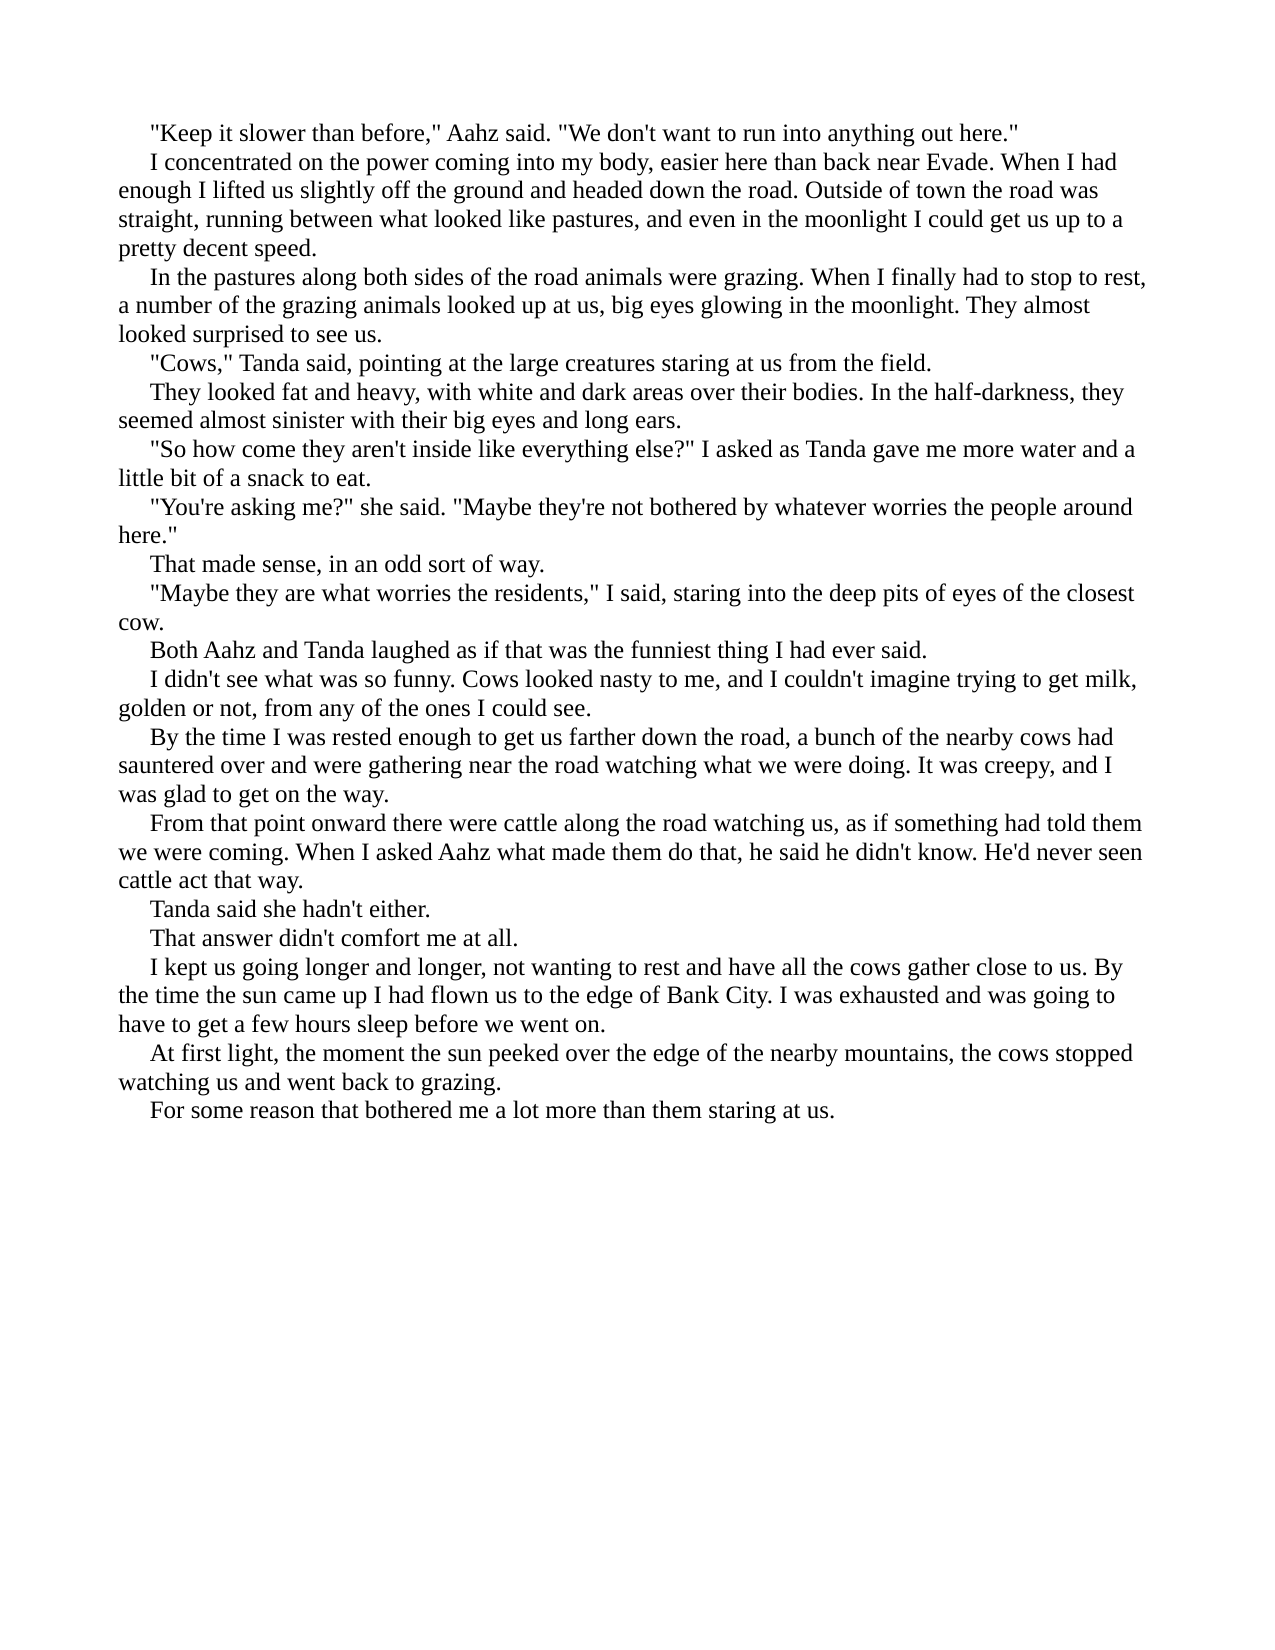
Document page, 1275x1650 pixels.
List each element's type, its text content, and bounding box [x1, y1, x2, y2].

text I kept us going longer and longer, not wanting to rest and have all the cows gather close to us. By the time the sun came up I had flown us to the edge of Bank City. I was exhausted and was going to have to get a few hours sleep before we went on. [118, 952, 1157, 1038]
text From that point onward there were cattle along the road watching us, as if something had told them we were coming. When I asked Aahz what made them do that, he said he didn't know. He'd never seen cattle act that way. [118, 808, 1157, 894]
text I didn't see what was so funny. Cows looked nasty to me, and I couldn't imagine trying to get milk, golden or not, from any of the ones I could see. [118, 664, 1157, 722]
text Both Aahz and Tanda laughed as if that was the funniest thing I had ever said. [118, 636, 1157, 664]
text That made sense, in an odd sort of way. [118, 549, 1157, 578]
text Tanda said she hadn't either. [118, 894, 1157, 923]
text "So how come they aren't inside like everything else?" I asked as Tanda gave me more water and a little bit of a snack to eat. [118, 434, 1157, 492]
text They looked fat and heavy, with white and dark areas over their bodies. In the half-darkness, they seemed almost sinister with their big eyes and long ears. [118, 377, 1157, 434]
text By the time I was rested enough to get us farther down the road, a bunch of the nearby cows had sauntered over and were gathering near the road watching what we were doing. It was creepy, and I was glad to get on the way. [118, 722, 1157, 808]
text In the pastures along both sides of the road animals were grazing. When I finally had to stop to rest, a number of the grazing animals looked up at us, big eyes glowing in the moonlight. They almost looked surprised to see us. [118, 262, 1157, 348]
text "You're asking me?" she said. "Maybe they're not bothered by whatever worries the people around here." [118, 492, 1157, 549]
text I concentrated on the power coming into my body, easier here than back near Evade. When I had enough I lifted us slightly off the ground and headed down the road. Outside of town the road was straight, running between what looked like pastures, and even in the moonlight I could get us up to a pretty decent speed. [118, 147, 1157, 262]
text "Keep it slower than before," Aahz said. "We don't want to run into anything out here." [118, 118, 1157, 147]
text "Maybe they are what worries the residents," I said, staring into the deep pits of eyes of the closest cow. [118, 578, 1157, 636]
text "Cows," Tanda said, pointing at the large creatures staring at us from the field. [118, 348, 1157, 377]
text For some reason that bothered me a lot more than them staring at us. [118, 1096, 1157, 1124]
text That answer didn't comfort me at all. [118, 923, 1157, 952]
text At first light, the moment the sun peeked over the edge of the nearby mountains, the cows stopped watching us and went back to grazing. [118, 1038, 1157, 1096]
